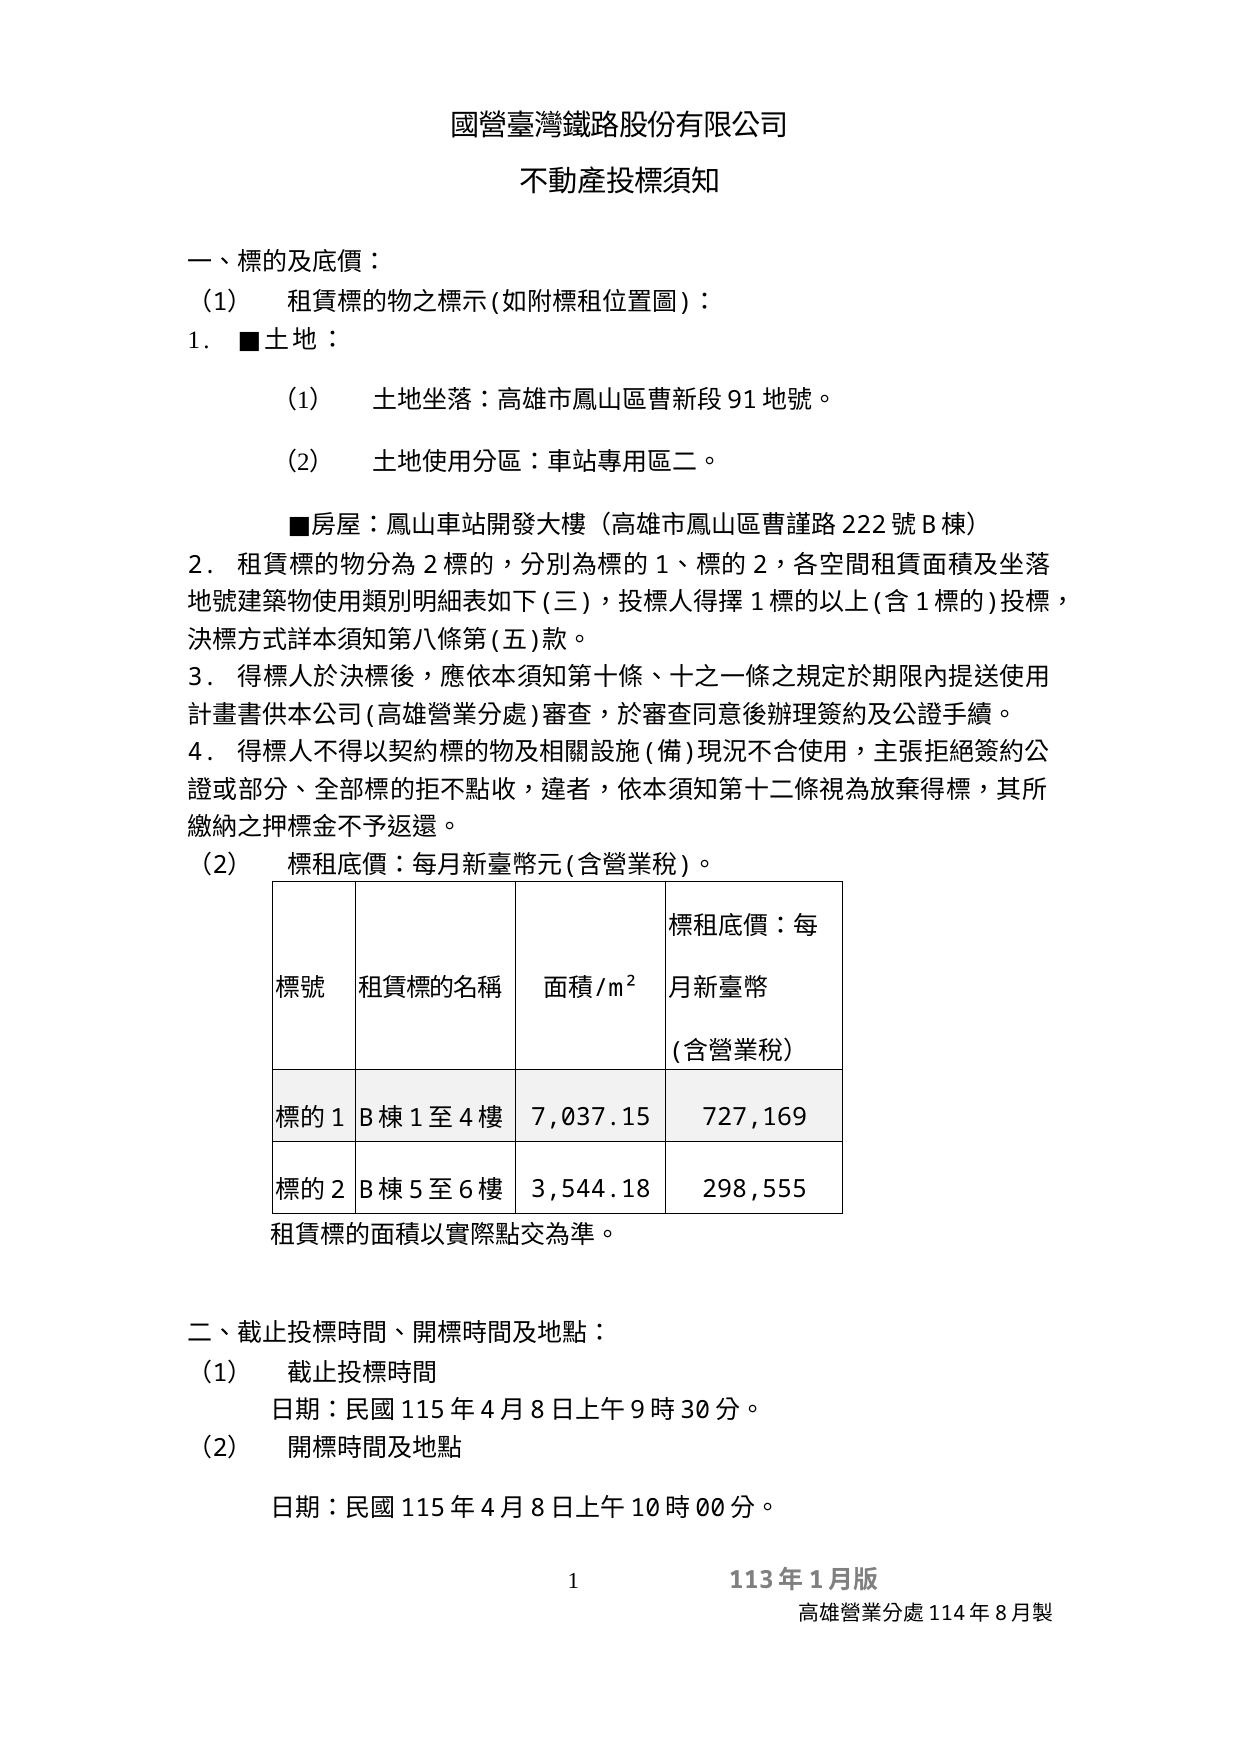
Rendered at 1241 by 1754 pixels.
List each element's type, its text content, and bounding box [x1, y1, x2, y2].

list 租賃標的物之標示(如附標租位置圖)： [187, 281, 1051, 318]
list 截止投標時間 [187, 1351, 1051, 1388]
text 日期：民國115年4月8日上午9時30分。 [270, 1388, 1051, 1426]
text 國營臺灣鐵路股份有限公司 [187, 106, 1053, 143]
list 租賃標的物分為2標的，分別為標的1、標的2，各空間租賃面積及坐落地號建築物使用類別明細表如下(三)，投標人得擇1標的以上(含1標的)投標，決標方式詳本須知第八條第(五)款。 [187, 543, 1051, 656]
text 租賃標的面積以實際點交為準。 [270, 1213, 1051, 1251]
list 開標時間及地點 [187, 1426, 1051, 1463]
text 不動產投標須知 [187, 162, 1053, 199]
table_header 租賃標的名稱 [356, 882, 515, 1069]
list ■土地： [187, 318, 1051, 356]
table_header 面積/m² [516, 882, 665, 1069]
list 土地使用分區：車站專用區二。 [272, 418, 1053, 481]
table_cell 727,169 [666, 1070, 842, 1141]
table_cell 標的2 [273, 1142, 355, 1212]
table_cell B棟5至6樓 [356, 1142, 515, 1212]
table_cell 298,555 [666, 1142, 842, 1212]
table_header 標租底價：每月新臺幣 (含營業稅） [666, 882, 842, 1069]
text 日期：民國115年4月8日上午10時00分。 [263, 1463, 1053, 1526]
table_cell 3,544.18 [516, 1142, 665, 1212]
text 二、截止投標時間、開標時間及地點： [187, 1288, 1053, 1351]
table_cell B棟1至4樓 [356, 1070, 515, 1141]
text ■房屋：鳳山車站開發大樓（高雄市鳳山區曹謹路222號B棟） [287, 481, 1053, 543]
list 得標人不得以契約標的物及相關設施(備)現況不合使用，主張拒絕簽約公證或部分、全部標的拒不點收，違者，依本須知第十二條視為放棄得標，其所繳納之押標金不予返還。 [187, 731, 1051, 843]
table_cell 標的1 [273, 1070, 355, 1141]
list 標租底價：每月新臺幣元(含營業稅)。 [187, 843, 1051, 881]
list 土地坐落：高雄市鳳山區曹新段91地號。 [272, 356, 1053, 418]
text 一、標的及底價： [187, 218, 1053, 281]
list 得標人於決標後，應依本須知第十條、十之一條之規定於期限內提送使用計畫書供本公司(高雄營業分處)審查，於審查同意後辦理簽約及公證手續。 [187, 656, 1051, 731]
table_cell 7,037.15 [516, 1070, 665, 1141]
table_header 標號 [273, 882, 355, 1069]
